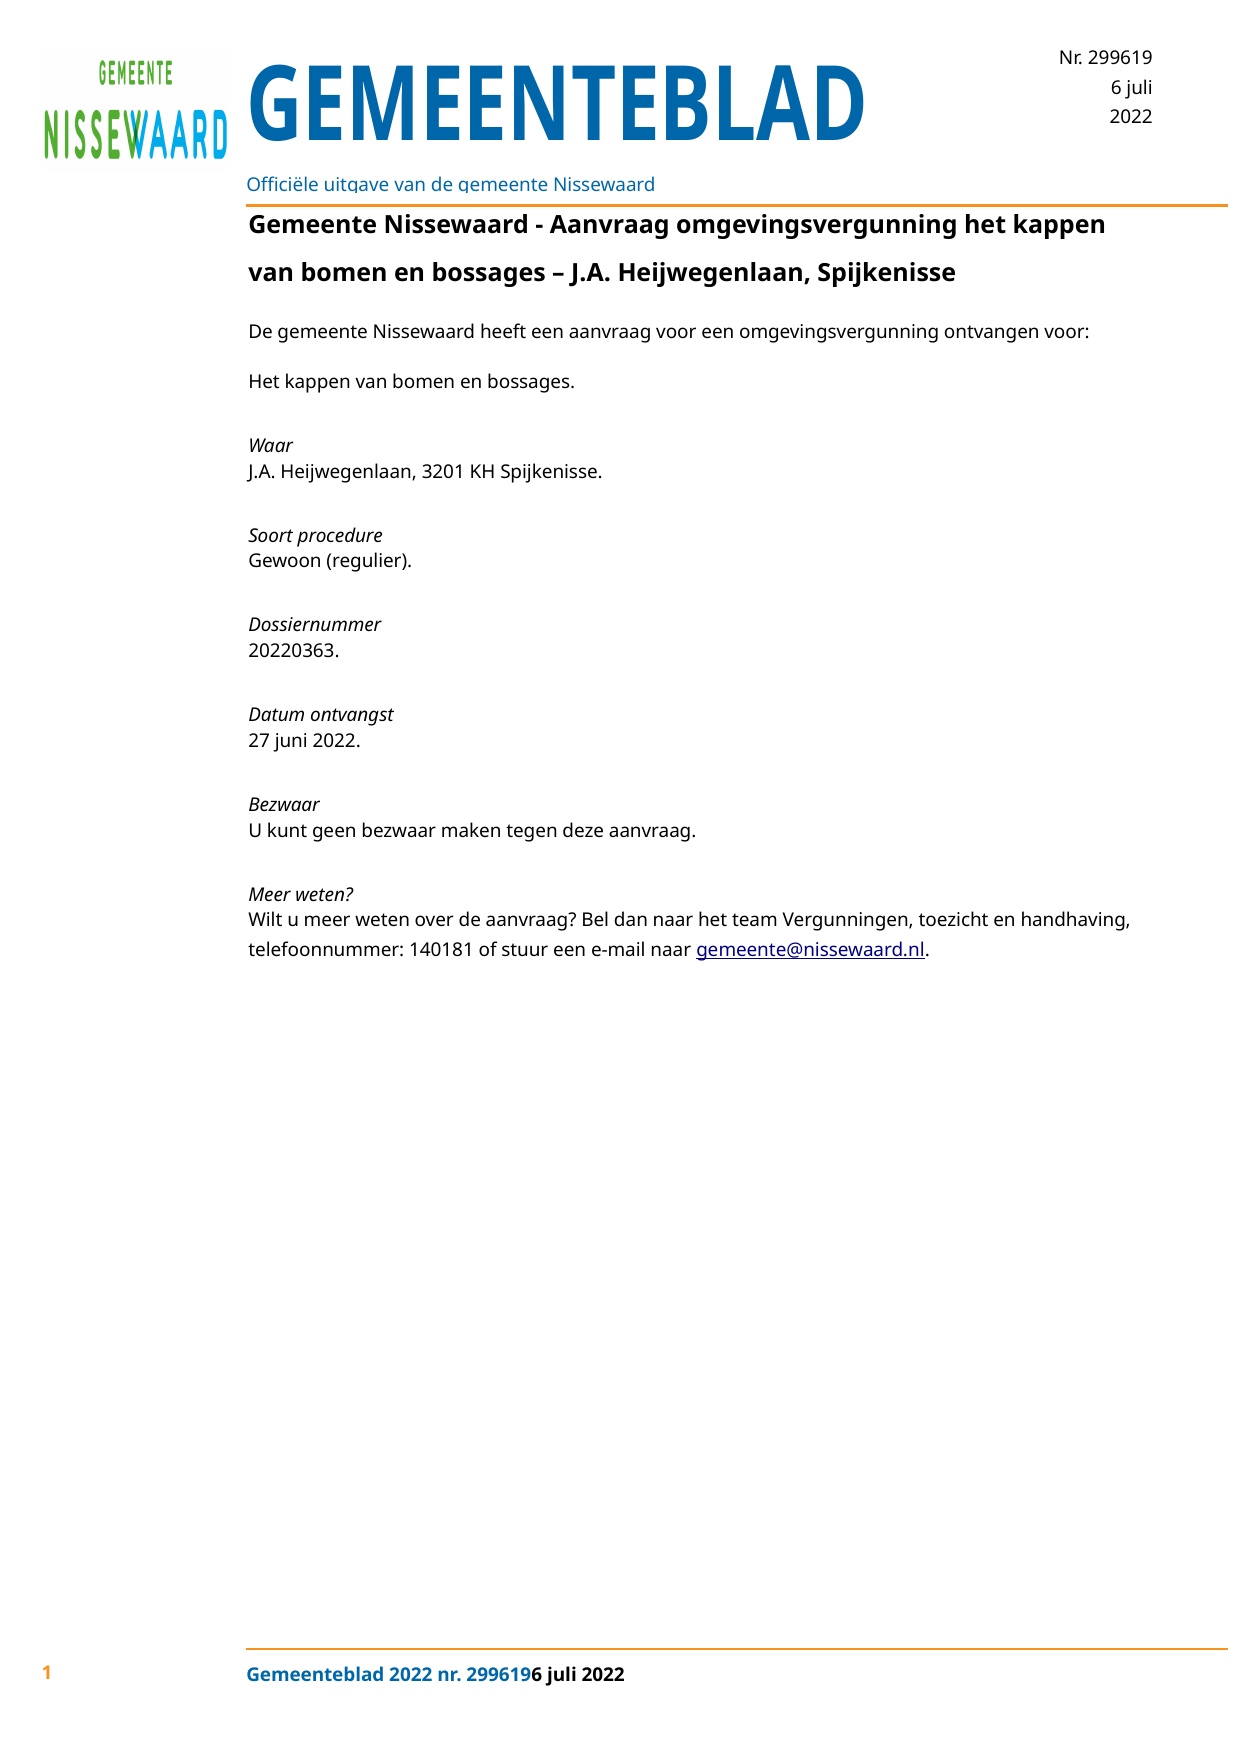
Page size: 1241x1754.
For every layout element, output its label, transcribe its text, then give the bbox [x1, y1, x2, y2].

text U kunt geen bezwaar maken tegen deze aanvraag. [248, 817, 1152, 842]
text 20220363. [248, 637, 1152, 663]
text Soort procedure [248, 522, 1152, 548]
text J.A. Heijwegenlaan, 3201 KH Spijkenisse. [248, 458, 1152, 484]
text Waar [248, 432, 1152, 458]
text Bezwaar [248, 791, 1152, 817]
text Wilt u meer weten over de aanvraag? Bel dan naar het team Vergunningen, toezicht en handhaving, telefoonnummer: 140181 of stuur een e-mail naar gemeente@nissewaard.nl. [248, 906, 1152, 962]
text De gemeente Nissewaard heeft een aanvraag voor een omgevingsvergunning ontvangen voor: [248, 318, 1152, 344]
text 27 juni 2022. [248, 727, 1152, 753]
text Gewoon (regulier). [248, 548, 1152, 573]
text Dossiernummer [248, 612, 1152, 637]
text Meer weten? [248, 881, 1152, 906]
picture [41, 47, 231, 172]
text Gemeente Nissewaard - Aanvraag omgevingsvergunning het kappen van bomen en bossages – J.A. Heijwegenlaan, Spijkenisse [248, 207, 1152, 288]
text Het kappen van bomen en bossages. [248, 368, 1152, 394]
text Datum ontvangst [248, 701, 1152, 727]
